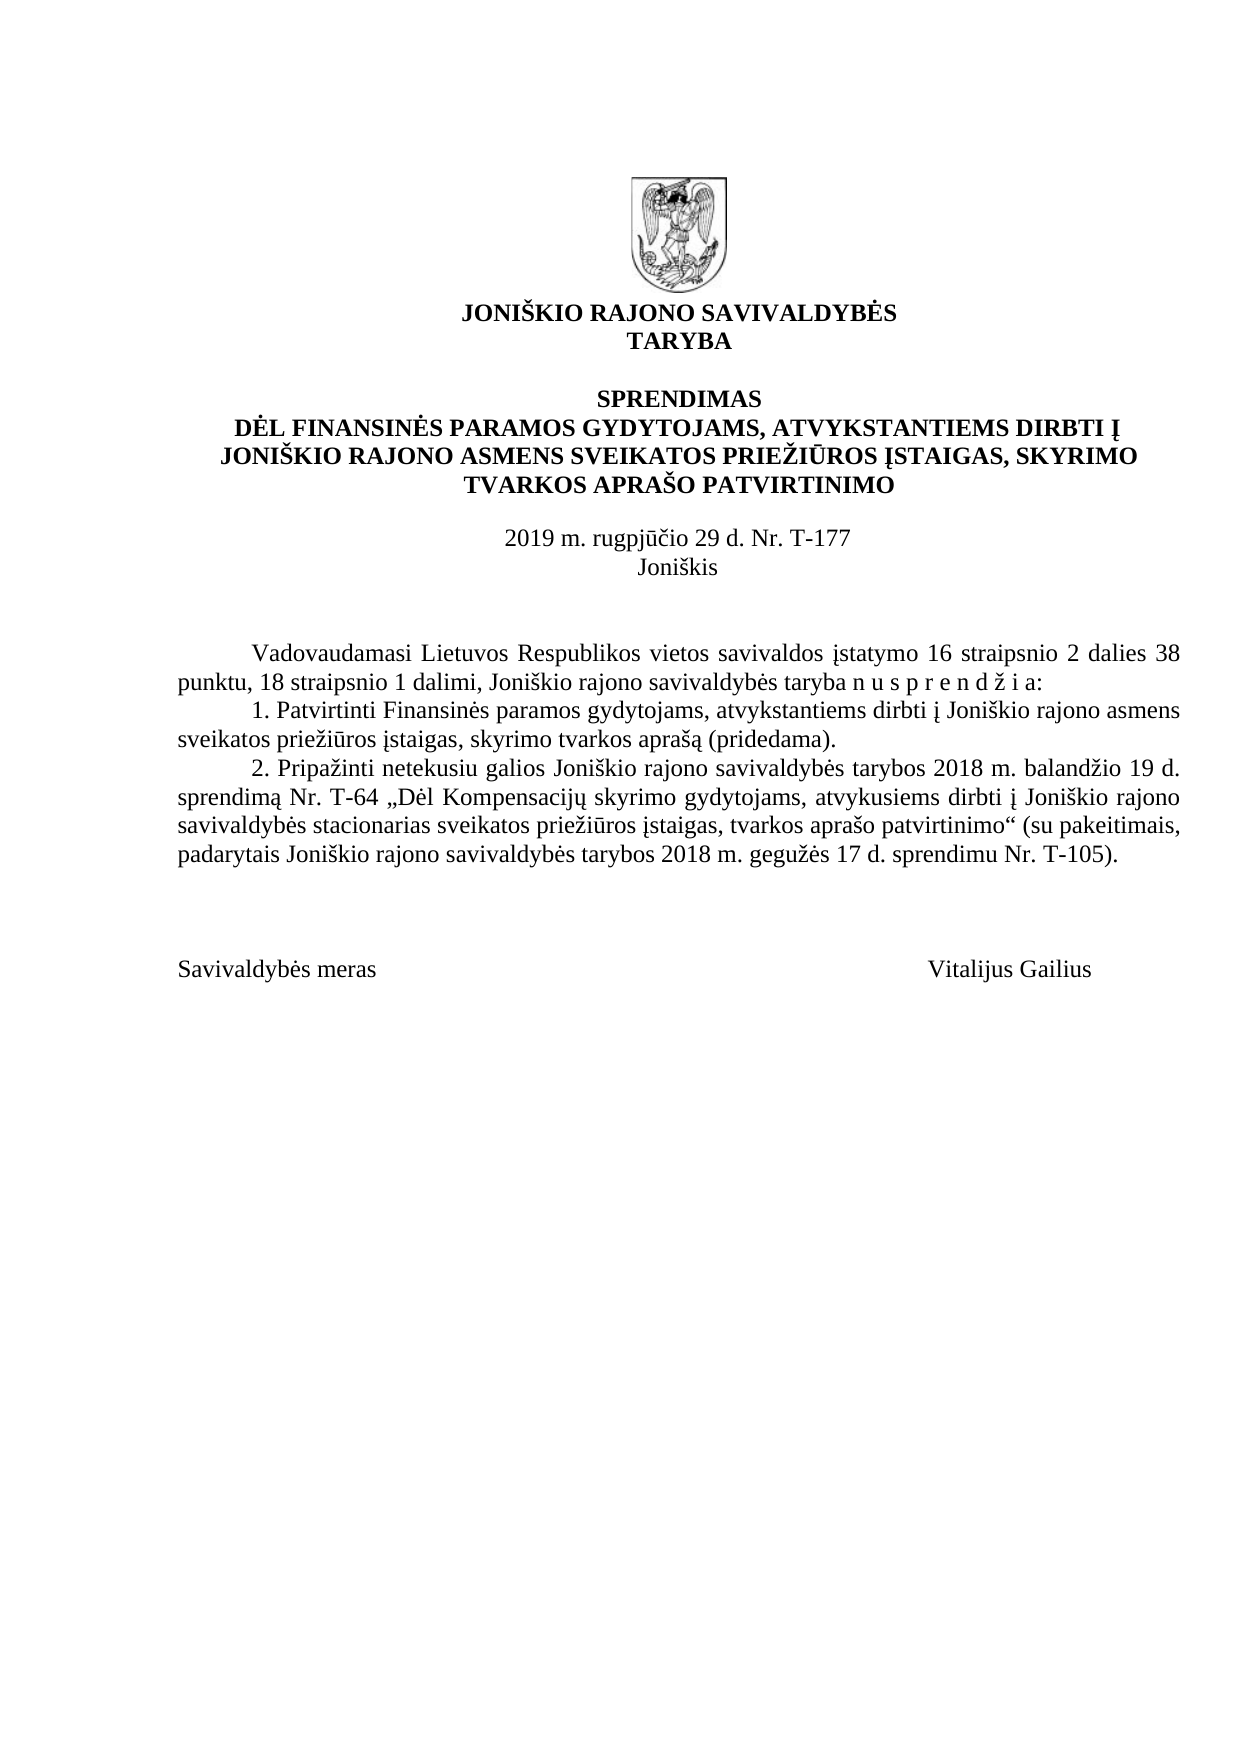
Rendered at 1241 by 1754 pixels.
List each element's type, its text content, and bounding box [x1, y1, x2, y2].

text 2. Pripažinti netekusiu galios Joniškio rajono savivaldybės tarybos 2018 m. balandžio 19 d. sprendimą Nr. T-64 „Dėl Kompensacijų skyrimo gydytojams, atvykusiems dirbti į Joniškio rajono savivaldybės stacionarias sveikatos priežiūros įstaigas, tvarkos aprašo patvirtinimo“ (su pakeitimais, padarytais Joniškio rajono savivaldybės tarybos 2018 m. gegužės 17 d. sprendimu Nr. T-105). [177, 753, 1181, 868]
text Joniškio rajono savivaldybės TARYBA [177, 298, 1181, 355]
text Vadovaudamasi Lietuvos Respublikos vietos savivaldos įstatymo 16 straipsnio 2 dalies 38 punktu, 18 straipsnio 1 dalimi, Joniškio rajono savivaldybės taryba n u s p r e n d ž i a: [177, 638, 1181, 695]
text Savivaldybės meras Vitalijus Gailius [177, 954, 1181, 983]
text Joniškis [174, 552, 1181, 580]
text DĖL FINANSINĖS PARAMOS GYDYTOJAMS, ATVYKSTANTIEMS DIRBTI Į JONIŠKIO RAJONO ASMENS SVEIKATOS PRIEŽIŪROS ĮSTAIGAS, SKYRIMO TVARKOS APRAŠO PATVIRTINIMO [174, 413, 1181, 499]
text 2019 m. rugpjūčio 29 d. Nr. T-177 [174, 523, 1181, 552]
text SPRENDIMAS [177, 384, 1181, 413]
text 1. Patvirtinti Finansinės paramos gydytojams, atvykstantiems dirbti į Joniškio rajono asmens sveikatos priežiūros įstaigas, skyrimo tvarkos aprašą (pridedama). [177, 695, 1181, 753]
